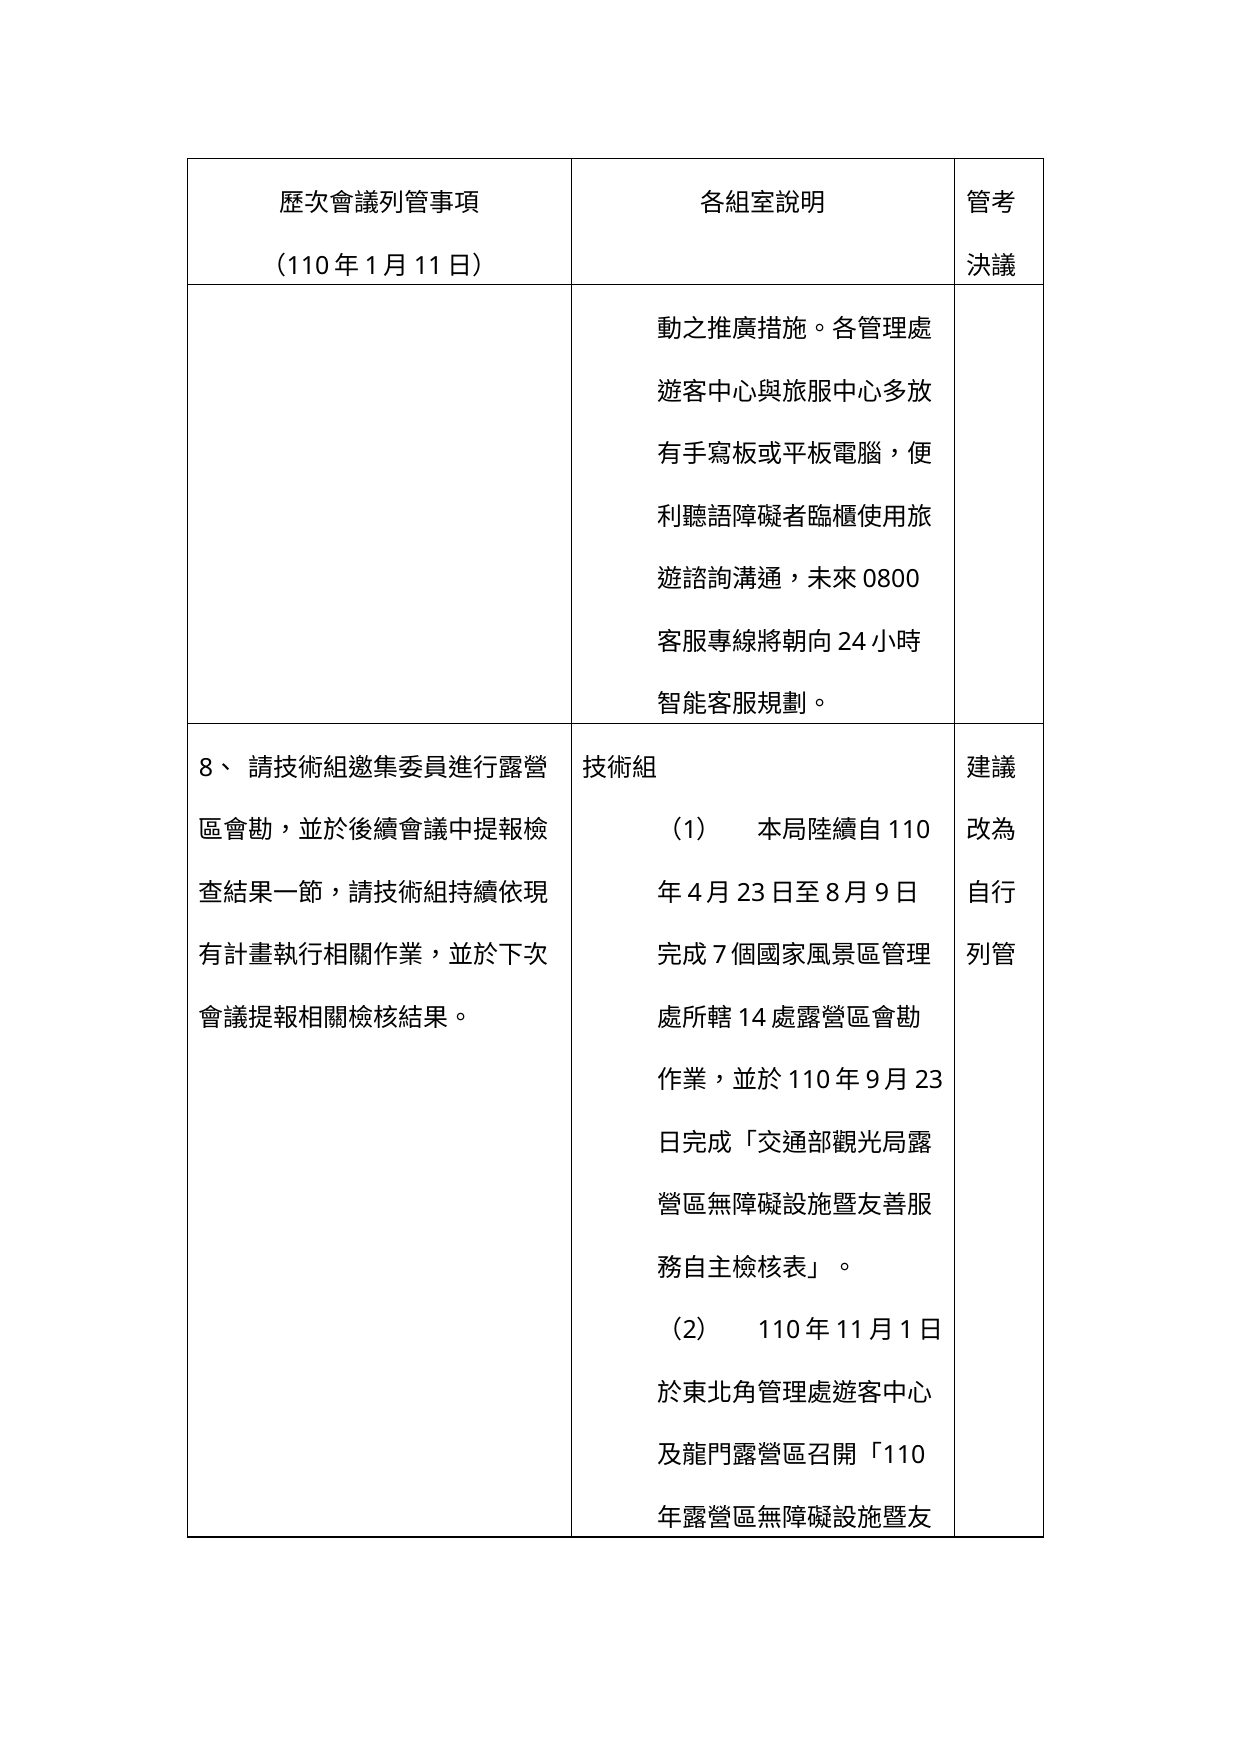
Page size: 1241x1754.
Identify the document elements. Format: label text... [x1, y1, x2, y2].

table_cell 建議改為自行列管 [955, 724, 1043, 1536]
table_cell 請技術組邀集委員進行露營 區會勘，並於後續會議中提報檢 查結果一節，請技術組持續依現 有計畫執行相關作業，並於下次 會議提報相關檢核結果。 [188, 724, 571, 1536]
table_cell 動之推廣措施。各管理處遊客中心與旅服中心多放有手寫板或平板電腦，便利聽語障礙者臨櫃使用旅遊諮詢溝通，未來0800客服專線將朝向24小時智能客服規劃。 [572, 285, 954, 723]
table_cell 技術組 本局陸續自110年4月23日至8月9日完成7個國家風景區管理處所轄14處露營區會勘作業，並於110年9月23日完成「交通部觀光局露營區無障礙設施暨友善服務自主檢核表」。 110年11月1日於東北角管理處遊客中心及龍門露營區召開「110年露營區無障礙設施暨友 [572, 724, 954, 1536]
table_header 歷次會議列管事項 （110年1月11日） [188, 159, 571, 284]
table_cell [188, 285, 571, 723]
table_header 各組室說明 [572, 159, 954, 284]
table_header 管考決議 [955, 159, 1043, 284]
table_cell [955, 285, 1043, 723]
